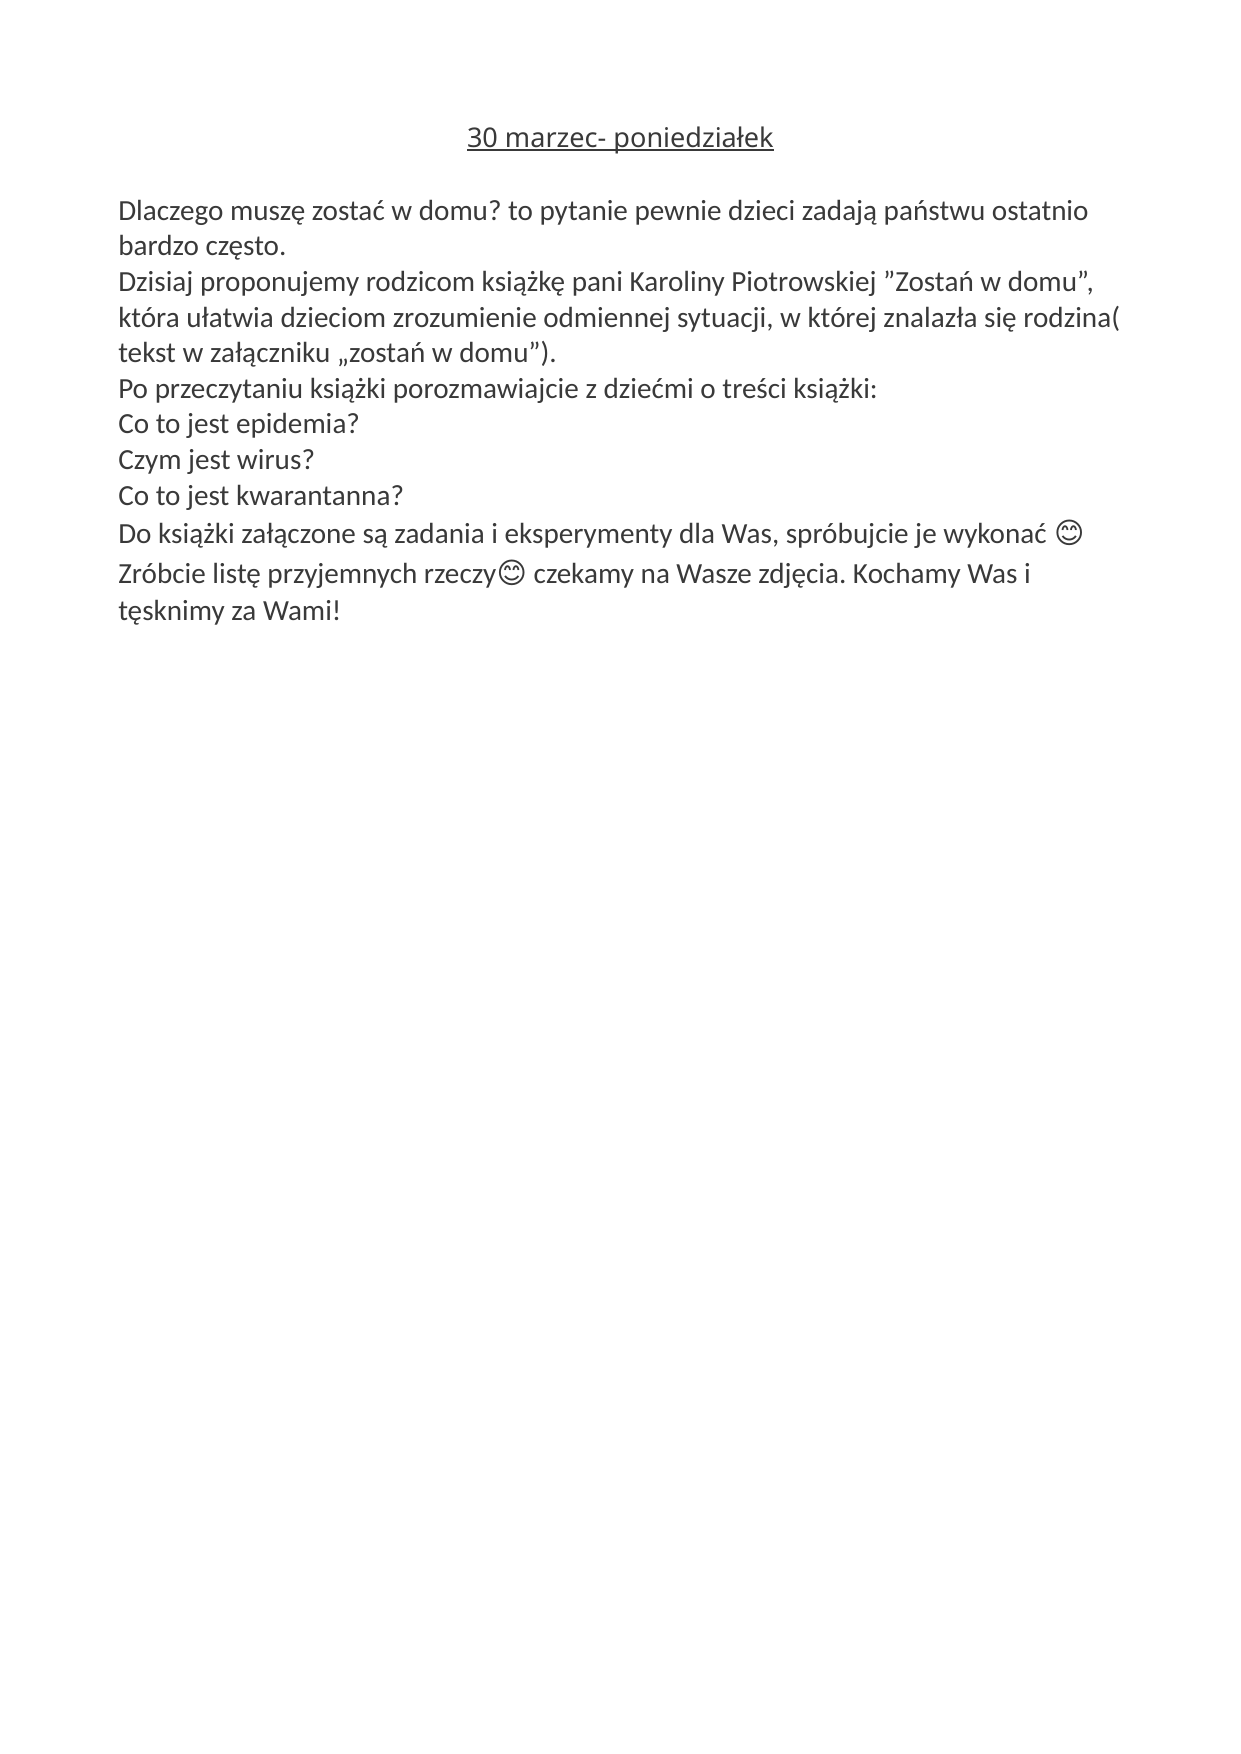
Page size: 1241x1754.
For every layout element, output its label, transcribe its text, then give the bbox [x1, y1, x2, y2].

text Po przeczytaniu książki porozmawiajcie z dziećmi o treści książki: [118, 370, 1122, 406]
text Co to jest epidemia? [118, 406, 1122, 441]
text Dlaczego muszę zostać w domu? to pytanie pewnie dzieci zadają państwu ostatnio bardzo często. [118, 192, 1122, 263]
text Dzisiaj proponujemy rodzicom książkę pani Karoliny Piotrowskiej ”Zostań w domu”, która ułatwia dzieciom zrozumienie odmiennej sytuacji, w której znalazła się rodzina( tekst w załączniku „zostań w domu”). [118, 263, 1122, 370]
text Do książki załączone są zadania i eksperymenty dla Was, spróbujcie je wykonać 😊 Zróbcie listę przyjemnych rzeczy😊 czekamy na Wasze zdjęcia. Kochamy Was i tęsknimy za Wami! [118, 512, 1122, 627]
text Co to jest kwarantanna? [118, 477, 1122, 512]
text 30 marzec- poniedziałek [118, 118, 1122, 155]
text Czym jest wirus? [118, 441, 1122, 477]
